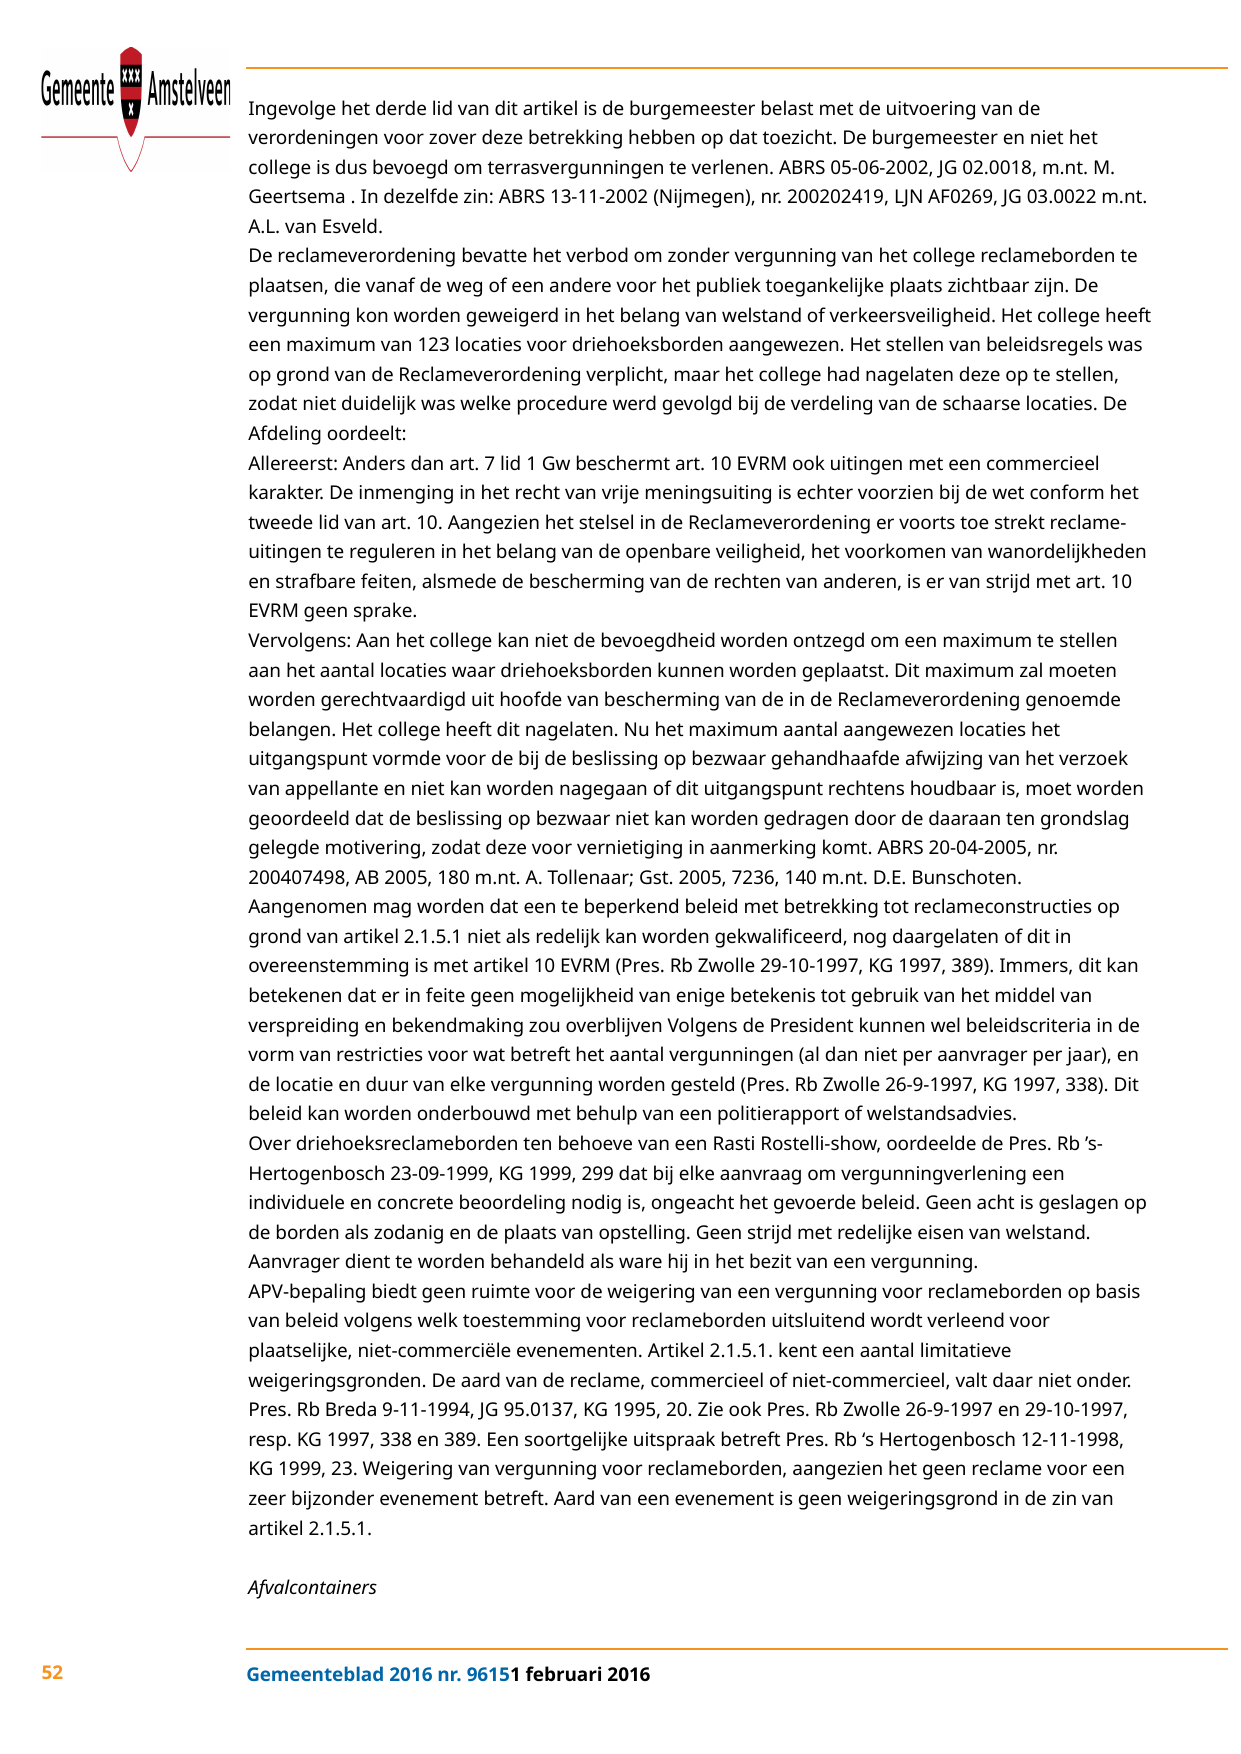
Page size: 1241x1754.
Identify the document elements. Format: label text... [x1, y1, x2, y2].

text Afvalcontainers [248, 1574, 1152, 1600]
text Over driehoeksreclameborden ten behoeve van een Rasti Rostelli-show, oordeelde de Pres. Rb ’s-Hertogenbosch 23-09-1999, KG 1999, 299 dat bij elke aanvraag om vergunningverlening een individuele en concrete beoordeling nodig is, ongeacht het gevoerde beleid. Geen acht is geslagen op de borden als zodanig en de plaats van opstelling. Geen strijd met redelijke eisen van welstand. Aanvrager dient te worden behandeld als ware hij in het bezit van een vergunning. [248, 1130, 1152, 1274]
text Ingevolge het derde lid van dit artikel is de burgemeester belast met de uitvoering van de verordeningen voor zover deze betrekking hebben op dat toezicht. De burgemeester en niet het college is dus bevoegd om terrasvergunningen te verlenen. ABRS 05-06-2002, JG 02.0018, m.nt. M. Geertsema . In dezelfde zin: ABRS 13-11-2002 (Nijmegen), nr. 200202419, LJN AF0269, JG 03.0022 m.nt. A.L. van Esveld. [248, 95, 1152, 239]
text APV-bepaling biedt geen ruimte voor de weigering van een vergunning voor reclameborden op basis van beleid volgens welk toestemming voor reclameborden uitsluitend wordt verleend voor plaatselijke, niet-commerciële evenementen. Artikel 2.1.5.1. kent een aantal limitatieve weigeringsgronden. De aard van de reclame, commercieel of niet-commercieel, valt daar niet onder. Pres. Rb Breda 9-11-1994, JG 95.0137, KG 1995, 20. Zie ook Pres. Rb Zwolle 26-9-1997 en 29-10-1997, resp. KG 1997, 338 en 389. Een soortgelijke uitspraak betreft Pres. Rb ‘s Hertogenbosch 12-11-1998, KG 1999, 23. Weigering van vergunning voor reclameborden, aangezien het geen reclame voor een zeer bijzonder evenement betreft. Aard van een evenement is geen weigeringsgrond in de zin van artikel 2.1.5.1. [248, 1278, 1152, 1541]
picture [41, 47, 231, 172]
text Vervolgens: Aan het college kan niet de bevoegdheid worden ontzegd om een maximum te stellen aan het aantal locaties waar driehoeksborden kunnen worden geplaatst. Dit maximum zal moeten worden gerechtvaardigd uit hoofde van bescherming van de in de Reclameverordening genoemde belangen. Het college heeft dit nagelaten. Nu het maximum aantal aangewezen locaties het uitgangspunt vormde voor de bij de beslissing op bezwaar gehandhaafde afwijzing van het verzoek van appellante en niet kan worden nagegaan of dit uitgangspunt rechtens houdbaar is, moet worden geoordeeld dat de beslissing op bezwaar niet kan worden gedragen door de daaraan ten grondslag gelegde motivering, zodat deze voor vernietiging in aanmerking komt. ABRS 20-04-2005, nr. 200407498, AB 2005, 180 m.nt. A. Tollenaar; Gst. 2005, 7236, 140 m.nt. D.E. Bunschoten. [248, 627, 1152, 890]
text Allereerst: Anders dan art. 7 lid 1 Gw beschermt art. 10 EVRM ook uitingen met een commercieel karakter. De inmenging in het recht van vrije meningsuiting is echter voorzien bij de wet conform het tweede lid van art. 10. Aangezien het stelsel in de Reclameverordening er voorts toe strekt reclame-uitingen te reguleren in het belang van de openbare veiligheid, het voorkomen van wanordelijkheden en strafbare feiten, alsmede de bescherming van de rechten van anderen, is er van strijd met art. 10 EVRM geen sprake. [248, 450, 1152, 623]
text De reclameverordening bevatte het verbod om zonder vergunning van het college reclameborden te plaatsen, die vanaf de weg of een andere voor het publiek toegankelijke plaats zichtbaar zijn. De vergunning kon worden geweigerd in het belang van welstand of verkeersveiligheid. Het college heeft een maximum van 123 locaties voor driehoeksborden aangewezen. Het stellen van beleidsregels was op grond van de Reclameverordening verplicht, maar het college had nagelaten deze op te stellen, zodat niet duidelijk was welke procedure werd gevolgd bij de verdeling van de schaarse locaties. De Afdeling oordeelt: [248, 243, 1152, 446]
text Aangenomen mag worden dat een te beperkend beleid met betrekking tot reclameconstructies op grond van artikel 2.1.5.1 niet als redelijk kan worden gekwalificeerd, nog daargelaten of dit in overeenstemming is met artikel 10 EVRM (Pres. Rb Zwolle 29-10-1997, KG 1997, 389). Immers, dit kan betekenen dat er in feite geen mogelijkheid van enige betekenis tot gebruik van het middel van verspreiding en bekendmaking zou overblijven Volgens de President kunnen wel beleidscriteria in de vorm van restricties voor wat betreft het aantal vergunningen (al dan niet per aanvrager per jaar), en de locatie en duur van elke vergunning worden gesteld (Pres. Rb Zwolle 26-9-1997, KG 1997, 338). Dit beleid kan worden onderbouwd met behulp van een politierapport of welstandsadvies. [248, 893, 1152, 1126]
